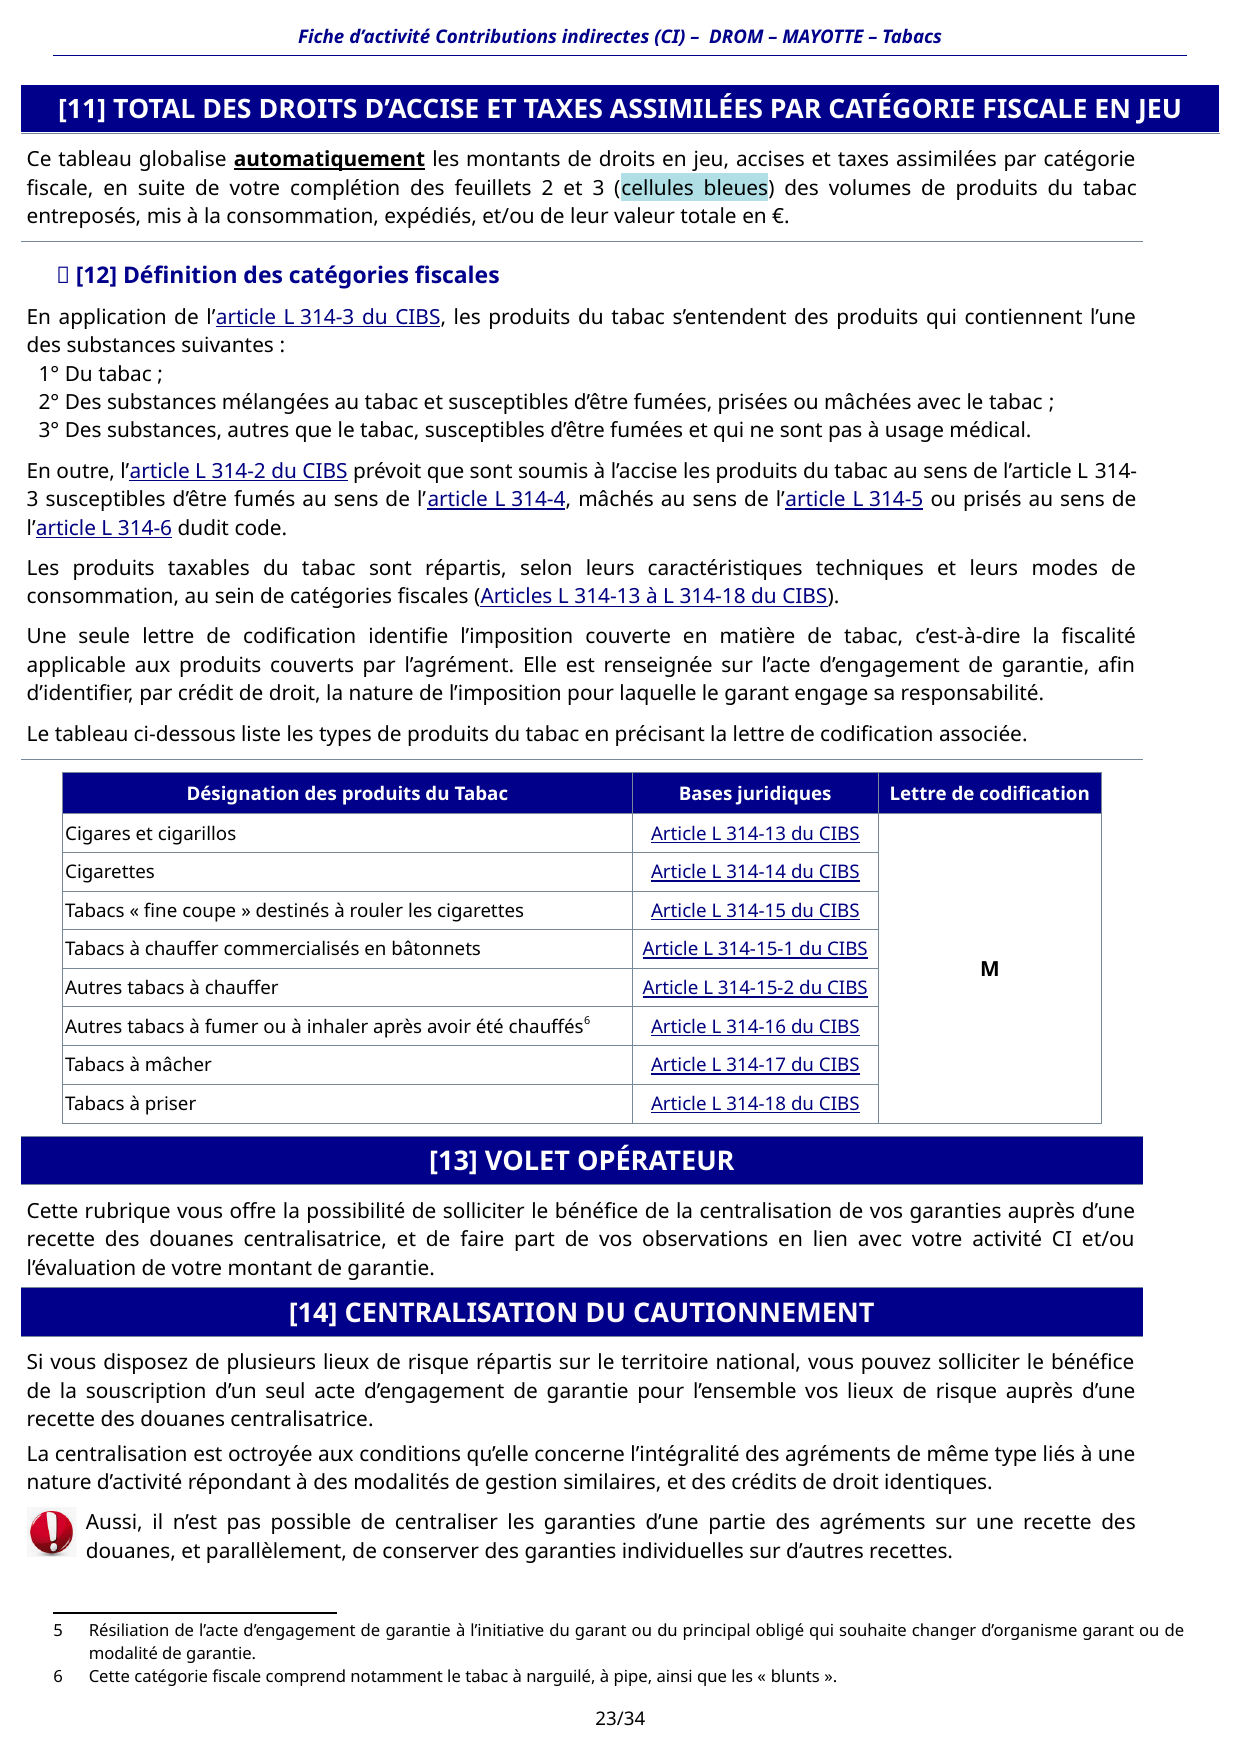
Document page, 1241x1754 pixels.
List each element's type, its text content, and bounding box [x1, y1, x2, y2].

table_header Désignation des produits du Tabac [63, 773, 632, 813]
table_cell Ce tableau globalise automatiquement les montants de droits en jeu, accises et taxes assimilées par catégorie fiscale, en suite de votre complétion des feuillets 2 et 3 (cellules bleues) des volumes de produits du tabac entreposés, mis à la consommation, expédiés, et/ou de leur valeur totale en €. [21, 134, 1143, 241]
table_cell Article L 314-14 du CIBS [633, 853, 878, 891]
table_cell Article L 314-15-2 du CIBS [633, 969, 878, 1006]
table_cell [21, 760, 1143, 1136]
table_cell Tabacs à chauffer commercialisés en bâtonnets [63, 930, 632, 968]
table_cell Cigares et cigarillos [63, 814, 632, 852]
table_cell Article L 314-18 du CIBS [633, 1085, 878, 1122]
table_cell  [12] Définition des catégories fiscales En application de l’article L 314-3 du CIBS, les produits du tabac s’entendent des produits qui contiennent l’une des substances suivantes : 1° Du tabac ; 2° Des substances mélangées au tabac et susceptibles d’être fumées, prisées ou mâchées avec le tabac ; 3° Des substances, autres que le tabac, susceptibles d’être fumées et qui ne sont pas à usage médical. En outre, l’article L 314-2 du CIBS prévoit que sont soumis à l’accise les produits du tabac au sens de l’article L 314-3 susceptibles d’être fumés au sens de l’article L 314-4, mâchés au sens de l’article L 314-5 ou prisés au sens de l’article L 314-6 dudit code. Les produits taxables du tabac sont répartis, selon leurs caractéristiques techniques et leurs modes de consommation, au sein de catégories fiscales (Articles L 314-13 à L 314-18 du CIBS). Une seule lettre de codification identifie l’imposition couverte en matière de tabac, c’est-à-dire la fiscalité applicable aux produits couverts par l’agrément. Elle est renseignée sur l’acte d’engagement de garantie, afin d’identifier, par crédit de droit, la nature de l’imposition pour laquelle le garant engage sa responsabilité. Le tableau ci-dessous liste les types de produits du tabac en précisant la lettre de codification associée. [21, 242, 1143, 759]
table_cell Article L 314-16 du CIBS [633, 1007, 878, 1045]
table_cell Cigarettes [63, 853, 632, 891]
table_cell Tabacs à mâcher [63, 1046, 632, 1084]
table_cell [14] CENTRALISATION DU CAUTIONNEMENT [21, 1288, 1143, 1336]
table_cell Article L 314-17 du CIBS [633, 1046, 878, 1084]
table_cell Tabacs à priser [63, 1085, 632, 1122]
table_cell [1143, 134, 1219, 1570]
table_header [11] TOTAL DES DROITS D’ACCISE ET TAXES ASSIMILÉES PAR CATÉGORIE FISCALE EN JEU [21, 85, 1219, 132]
table_cell Article L 314-15 du CIBS [633, 892, 878, 929]
table_cell M [879, 814, 1101, 1122]
table_cell [13] VOLET OPÉRATEUR [21, 1137, 1143, 1184]
table_cell Cette rubrique vous offre la possibilité de solliciter le bénéfice de la centralisation de vos garanties auprès d’une recette des douanes centralisatrice, et de faire part de vos observations en lien avec votre activité CI et/ou l’évaluation de votre montant de garantie. [21, 1185, 1143, 1287]
table_cell Article L 314-13 du CIBS [633, 814, 878, 852]
table_cell Tabacs « fine coupe » destinés à rouler les cigarettes [63, 892, 632, 929]
table_header Lettre de codification [879, 773, 1101, 813]
table_header Bases juridiques [633, 773, 878, 813]
table_cell Article L 314-15-1 du CIBS [633, 930, 878, 968]
table_cell Si vous disposez de plusieurs lieux de risque répartis sur le territoire national, vous pouvez solliciter le bénéfice de la souscription d’un seul acte d’engagement de garantie pour l’ensemble vos lieux de risque auprès d’une recette des douanes centralisatrice. La centralisation est octroyée aux conditions qu’elle concerne l’intégralité des agréments de même type liés à une nature d’activité répondant à des modalités de gestion similaires, et des crédits de droit identiques. Aussi, il n’est pas possible de centraliser les garanties d’une partie des agréments sur une recette des douanes, et parallèlement, de conserver des garanties individuelles sur d’autres recettes. [21, 1337, 1143, 1570]
picture [27, 1507, 77, 1557]
table_cell Autres tabacs à chauffer [63, 969, 632, 1006]
table_cell Autres tabacs à fumer ou à inhaler après avoir été chauffés [63, 1007, 632, 1045]
